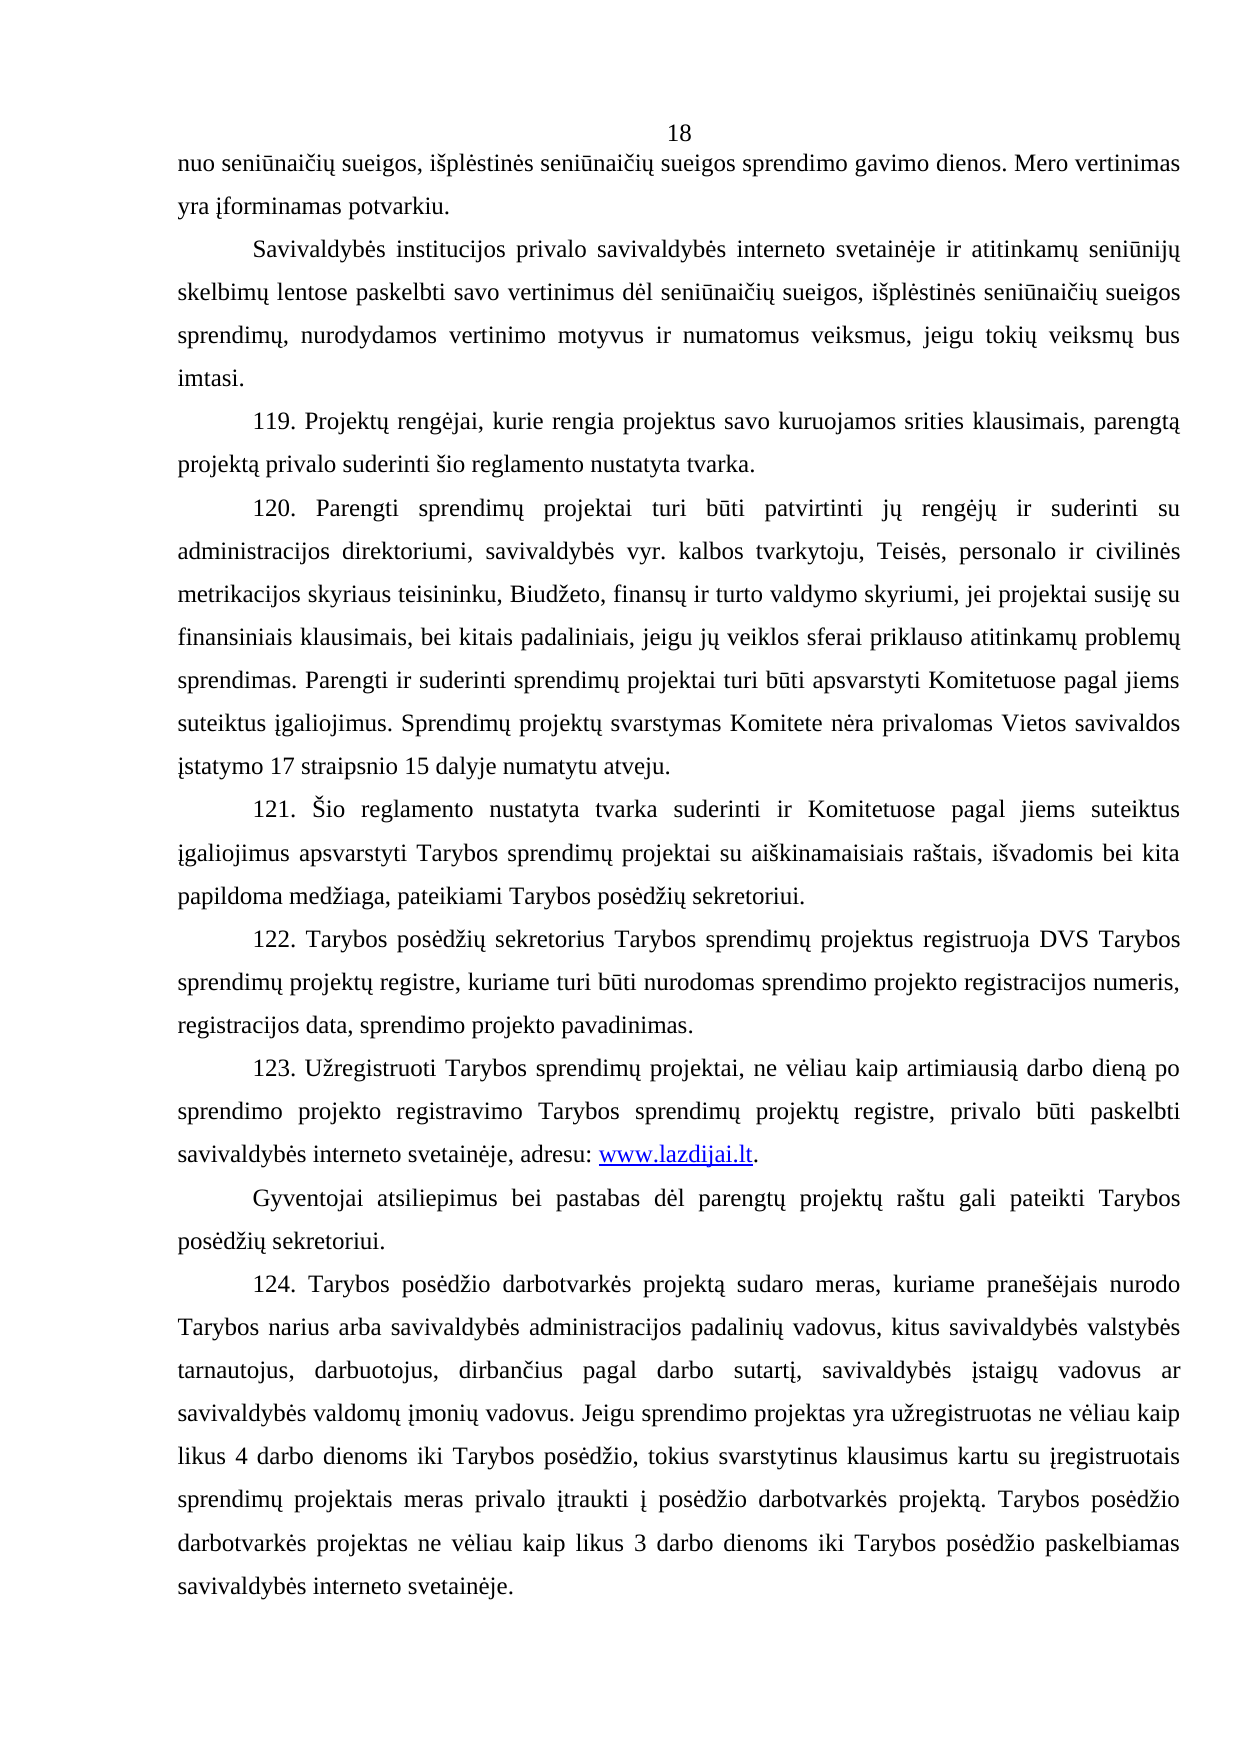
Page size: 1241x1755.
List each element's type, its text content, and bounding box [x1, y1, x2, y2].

text 124. Tarybos posėdžio darbotvarkės projektą sudaro meras, kuriame pranešėjais nurodo Tarybos narius arba savivaldybės administracijos padalinių vadovus, kitus savivaldybės valstybės tarnautojus, darbuotojus, dirbančius pagal darbo sutartį, savivaldybės įstaigų vadovus ar savivaldybės valdomų įmonių vadovus. Jeigu sprendimo projektas yra užregistruotas ne vėliau kaip likus 4 darbo dienoms iki Tarybos posėdžio, tokius svarstytinus klausimus kartu su įregistruotais sprendimų projektais meras privalo įtraukti į posėdžio darbotvarkės projektą. Tarybos posėdžio darbotvarkės projektas ne vėliau kaip likus 3 darbo dienoms iki Tarybos posėdžio paskelbiamas savivaldybės interneto svetainėje. [177, 1269, 1181, 1599]
text 122. Tarybos posėdžių sekretorius Tarybos sprendimų projektus registruoja DVS Tarybos sprendimų projektų registre, kuriame turi būti nurodomas sprendimo projekto registracijos numeris, registracijos data, sprendimo projekto pavadinimas. [177, 924, 1181, 1039]
text 119. Projektų rengėjai, kurie rengia projektus savo kuruojamos srities klausimais, parengtą projektą privalo suderinti šio reglamento nustatyta tvarka. [177, 406, 1181, 478]
text 120. Parengti sprendimų projektai turi būti patvirtinti jų rengėjų ir suderinti su administracijos direktoriumi, savivaldybės vyr. kalbos tvarkytoju, Teisės, personalo ir civilinės metrikacijos skyriaus teisininku, Biudžeto, finansų ir turto valdymo skyriumi, jei projektai susiję su finansiniais klausimais, bei kitais padaliniais, jeigu jų veiklos sferai priklauso atitinkamų problemų sprendimas. Parengti ir suderinti sprendimų projektai turi būti apsvarstyti Komitetuose pagal jiems suteiktus įgaliojimus. Sprendimų projektų svarstymas Komitete nėra privalomas Vietos savivaldos įstatymo 17 straipsnio 15 dalyje numatytu atveju. [177, 493, 1181, 780]
text Savivaldybės institucijos privalo savivaldybės interneto svetainėje ir atitinkamų seniūnijų skelbimų lentose paskelbti savo vertinimus dėl seniūnaičių sueigos, išplėstinės seniūnaičių sueigos sprendimų, nurodydamos vertinimo motyvus ir numatomus veiksmus, jeigu tokių veiksmų bus imtasi. [177, 234, 1181, 392]
text 121. Šio reglamento nustatyta tvarka suderinti ir Komitetuose pagal jiems suteiktus įgaliojimus apsvarstyti Tarybos sprendimų projektai su aiškinamaisiais raštais, išvadomis bei kita papildoma medžiaga, pateikiami Tarybos posėdžių sekretoriui. [177, 794, 1181, 909]
text Gyventojai atsiliepimus bei pastabas dėl parengtų projektų raštu gali pateikti Tarybos posėdžių sekretoriui. [177, 1183, 1181, 1254]
text 123. Užregistruoti Tarybos sprendimų projektai, ne vėliau kaip artimiausią darbo dieną po sprendimo projekto registravimo Tarybos sprendimų projektų registre, privalo būti paskelbti savivaldybės interneto svetainėje, adresu: www.lazdijai.lt. [177, 1053, 1181, 1168]
text nuo seniūnaičių sueigos, išplėstinės seniūnaičių sueigos sprendimo gavimo dienos. Mero vertinimas yra įforminamas potvarkiu. [177, 148, 1181, 219]
